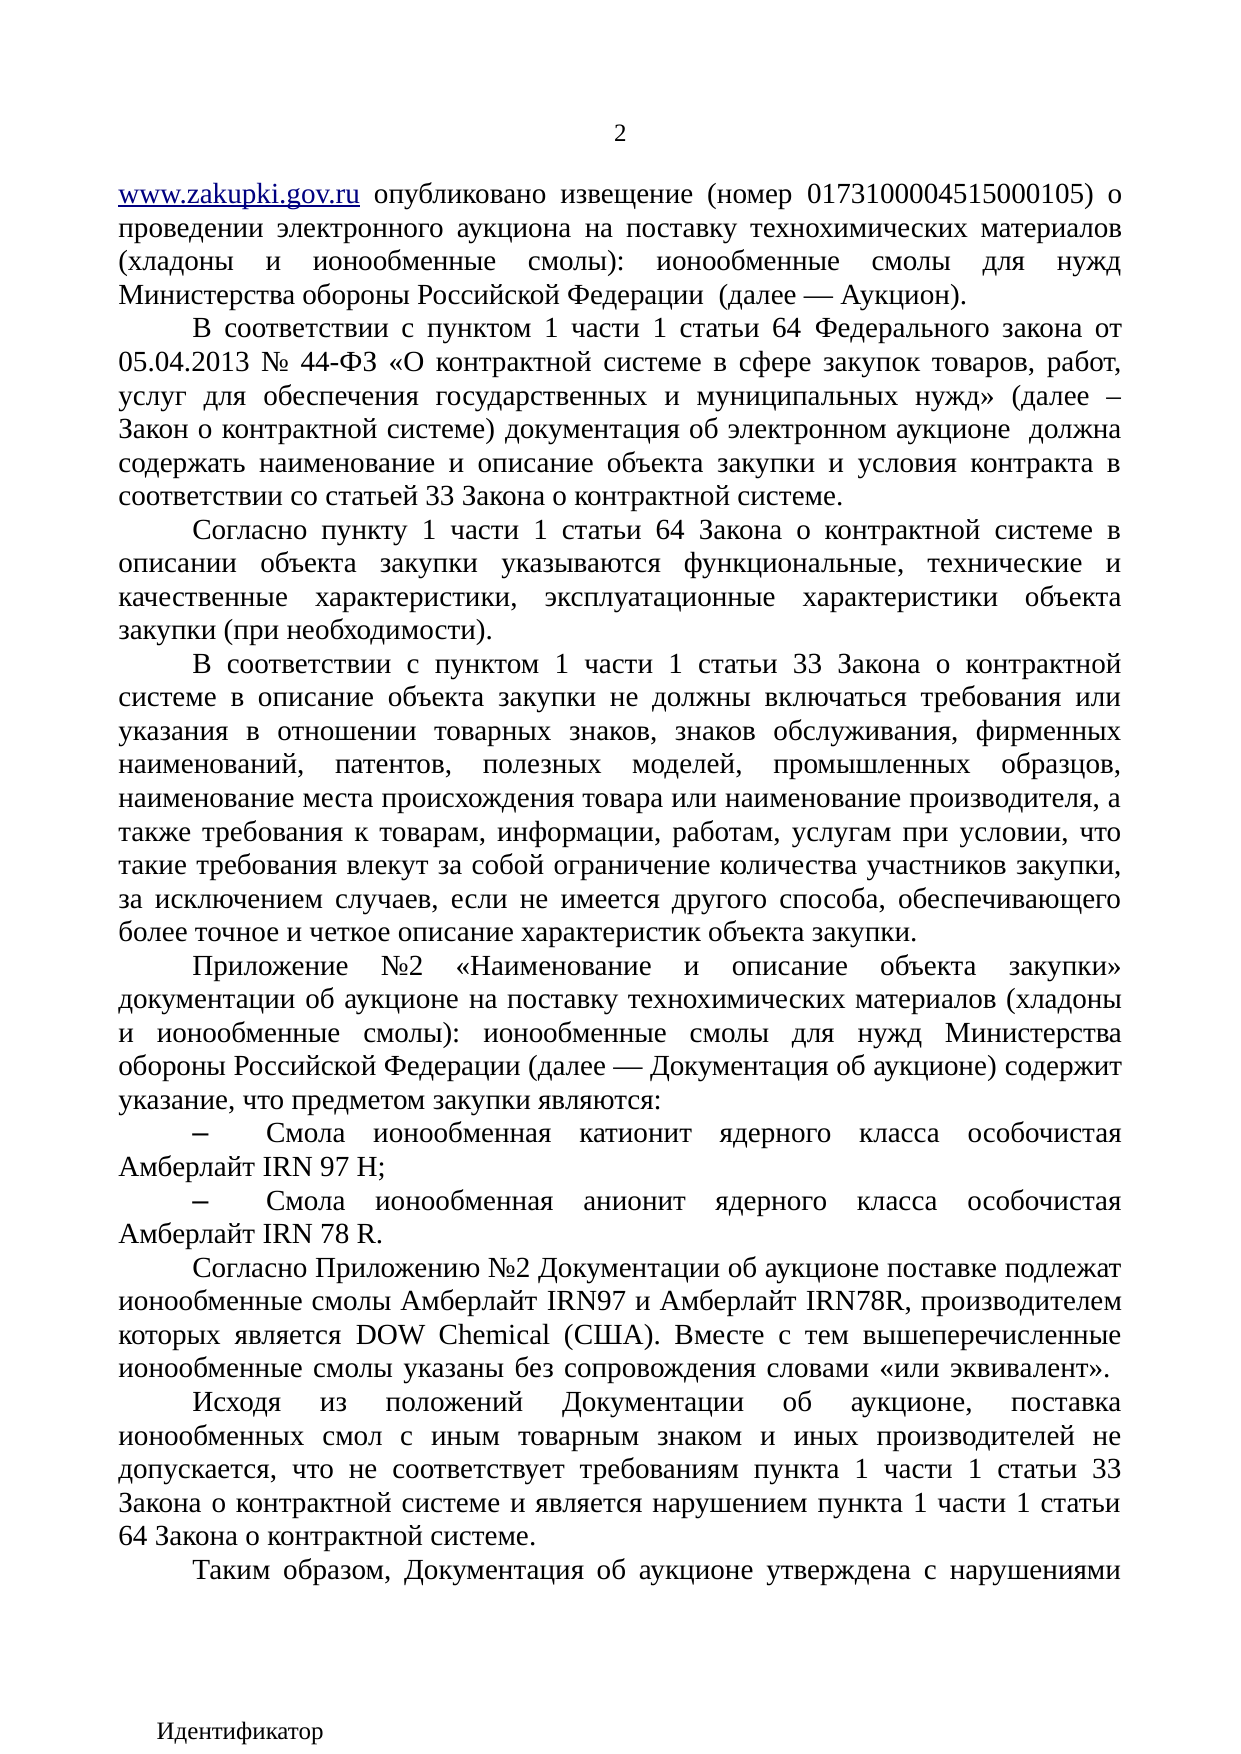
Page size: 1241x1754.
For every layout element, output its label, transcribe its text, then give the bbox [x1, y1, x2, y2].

text Согласно пункту 1 части 1 статьи 64 Закона о контрактной системе в описании объекта закупки указываются функциональные, технические и качественные характеристики, эксплуатационные характеристики объекта закупки (при необходимости). [118, 512, 1122, 646]
list Согласно Приложению №2 Документации об аукционе поставке подлежат ионообменные смолы Амберлайт IRN97 и Амберлайт IRN78R, производителем которых является DOW Chemical (США). Вместе с тем вышеперечисленные ионообменные смолы указаны без сопровождения словами «или эквивалент». Исходя из положений Документации об аукционе, поставка ионообменных смол с иным товарным знаком и иных производителей не допускается, что не соответствует требованиям пункта 1 части 1 статьи 33 Закона о контрактной системе и является нарушением пункта 1 части 1 статьи 64 Закона о контрактной системе. [118, 1250, 1122, 1552]
text Таким образом, Документация об аукционе утверждена с нарушениями [118, 1552, 1122, 1585]
text В соответствии с пунктом 1 части 1 статьи 64 Федерального закона от 05.04.2013 № 44-ФЗ «О контрактной системе в сфере закупок товаров, работ, услуг для обеспечения государственных и муниципальных нужд» (далее – Закон о контрактной системе) документация об электронном аукционе должна содержать наименование и описание объекта закупки и условия контракта в соответствии со статьей 33 Закона о контрактной системе. [118, 311, 1122, 512]
text В соответствии с пунктом 1 части 1 статьи 33 Закона о контрактной системе в описание объекта закупки не должны включаться требования или указания в отношении товарных знаков, знаков обслуживания, фирменных наименований, патентов, полезных моделей, промышленных образцов, наименование места происхождения товара или наименование производителя, а также требования к товарам, информации, работам, услугам при условии, что такие требования влекут за собой ограничение количества участников закупки, за исключением случаев, если не имеется другого способа, обеспечивающего более точное и четкое описание характеристик объекта закупки. [118, 646, 1122, 948]
text Приложение №2 «Наименование и описание объекта закупки» документации об аукционе на поставку технохимических материалов (хладоны и ионообменные смолы): ионообменные смолы для нужд Министерства обороны Российской Федерации (далее — Документация об аукционе) содержит указание, что предметом закупки являются: [118, 948, 1122, 1116]
text www.zakupki.gov.ru опубликовано извещение (номер 0173100004515000105) о проведении электронного аукциона на поставку технохимических материалов (хладоны и ионообменные смолы): ионообменные смолы для нужд Министерства обороны Российской Федерации (далее — Аукцион). [118, 176, 1122, 311]
list Смола ионообменная анионит ядерного класса особочистая Амберлайт IRN 78 R. [118, 1183, 1122, 1250]
list Смола ионообменная катионит ядерного класса особочистая Амберлайт IRN 97 H; [118, 1116, 1122, 1183]
